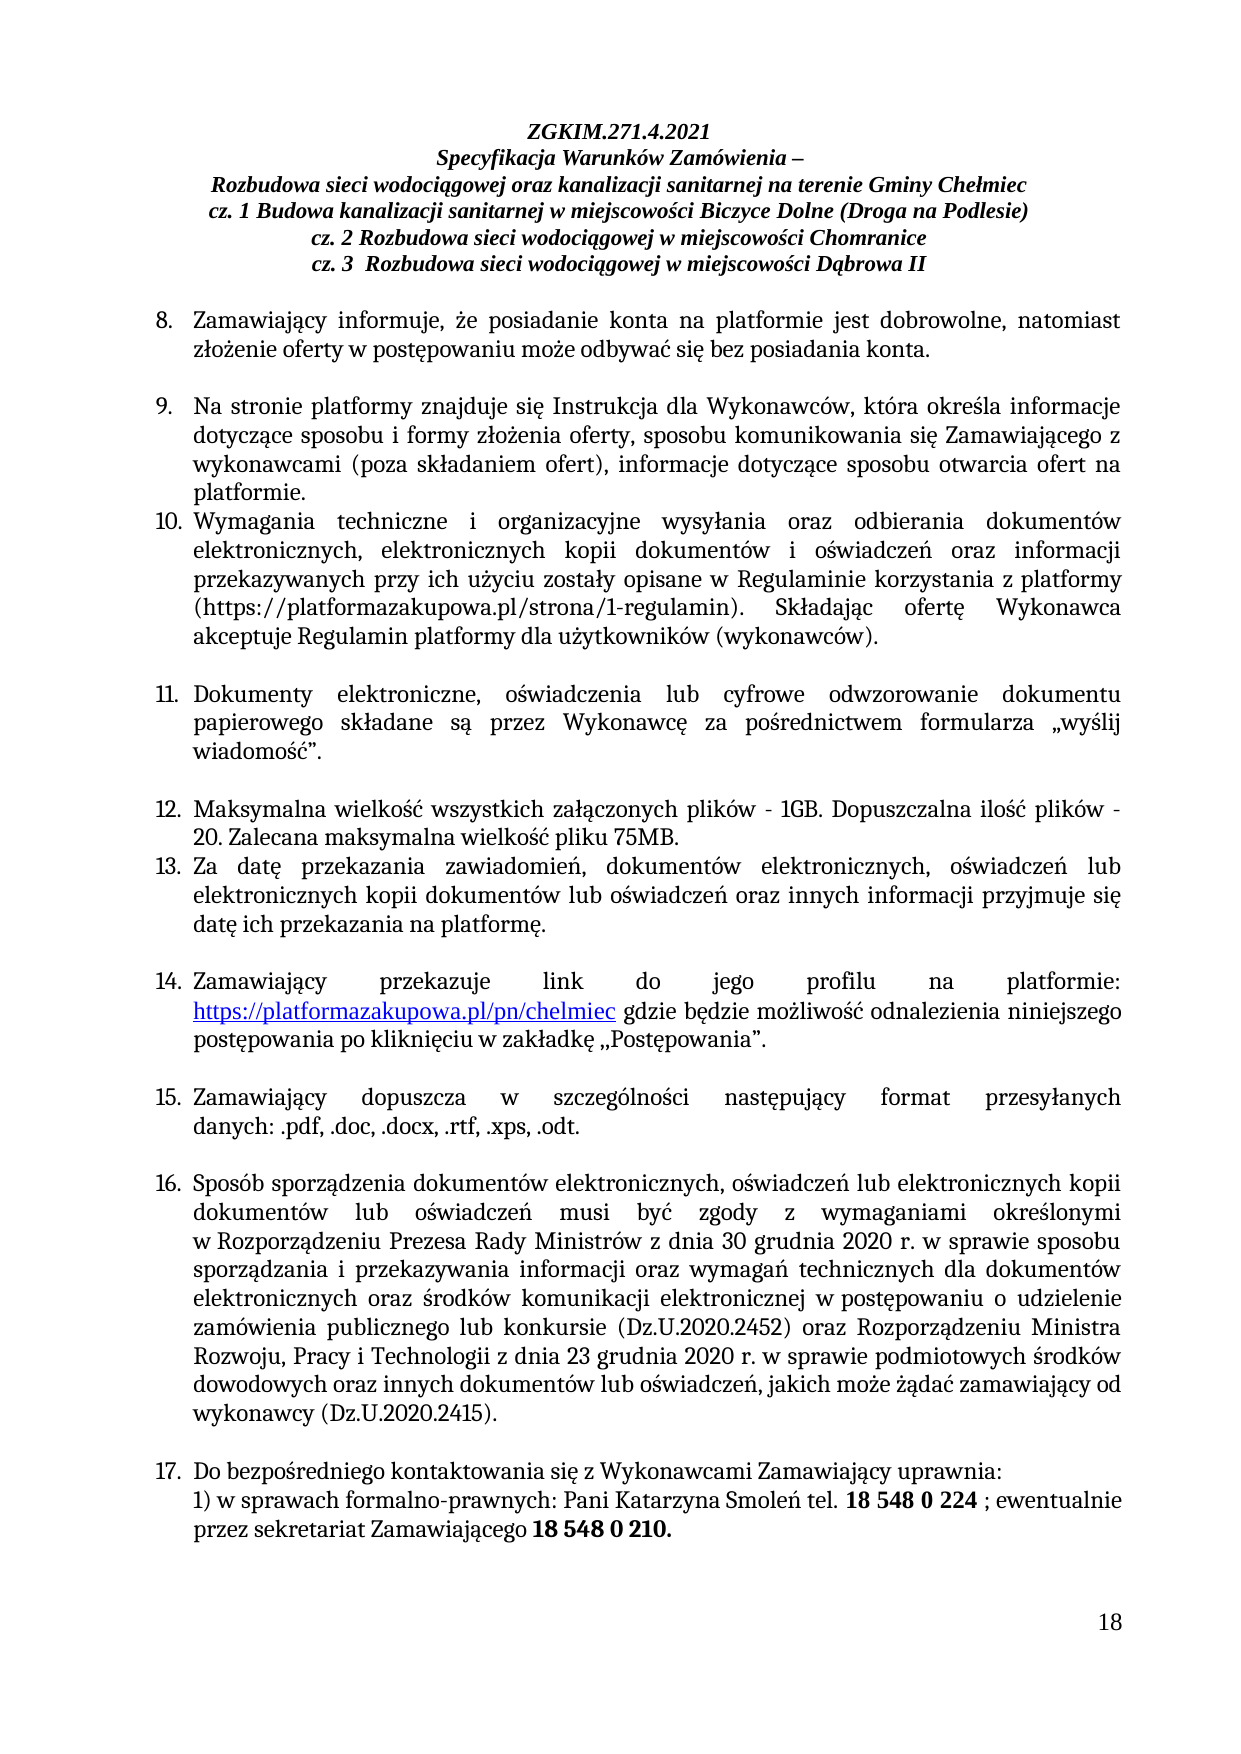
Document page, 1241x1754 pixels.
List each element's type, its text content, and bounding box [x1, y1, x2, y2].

list Na stronie platformy znajduje się Instrukcja dla Wykonawców, która określa informacje dotyczące sposobu i formy złożenia oferty, sposobu komunikowania się Zamawiającego z wykonawcami (poza składaniem ofert), informacje dotyczące sposobu otwarcia ofert na platformie. [156, 392, 1122, 507]
list Maksymalna wielkość wszystkich załączonych plików - 1GB. Dopuszczalna ilość plików - 20. Zalecana maksymalna wielkość pliku 75MB. [156, 794, 1122, 852]
list 1) w sprawach formalno-prawnych: Pani Katarzyna Smoleń tel. 18 548 0 224 ; ewentualnie przez sekretariat Zamawiającego 18 548 0 210. [156, 1485, 1122, 1544]
list Do bezpośredniego kontaktowania się z Wykonawcami Zamawiający uprawnia: [156, 1457, 1122, 1485]
list Zamawiający przekazuje link do jego profilu na platformie: https://platformazakupowa.pl/pn/chelmiec gdzie będzie możliwość odnalezienia niniejszego postępowania po kliknięciu w zakładkę ,,Postępowania”. [156, 967, 1122, 1054]
list Sposób sporządzenia dokumentów elektronicznych, oświadczeń lub elektronicznych kopii dokumentów lub oświadczeń musi być zgody z wymaganiami określonymi w Rozporządzeniu Prezesa Rady Ministrów z dnia 30 grudnia 2020 r. w sprawie sposobu sporządzania i przekazywania informacji oraz wymagań technicznych dla dokumentów elektronicznych oraz środków komunikacji elektronicznej w postępowaniu o udzielenie zamówienia publicznego lub konkursie (Dz.U.2020.2452) oraz Rozporządzeniu Ministra Rozwoju, Pracy i Technologii z dnia 23 grudnia 2020 r. w sprawie podmiotowych środków dowodowych oraz innych dokumentów lub oświadczeń, jakich może żądać zamawiający od wykonawcy (Dz.U.2020.2415). [156, 1169, 1122, 1428]
list Dokumenty elektroniczne, oświadczenia lub cyfrowe odwzorowanie dokumentu papierowego składane są przez Wykonawcę za pośrednictwem formularza „wyślij wiadomość”. [156, 679, 1122, 766]
list Zamawiający informuje, że posiadanie konta na platformie jest dobrowolne, natomiast złożenie oferty w postępowaniu może odbywać się bez posiadania konta. [156, 306, 1122, 363]
list Za datę przekazania zawiadomień, dokumentów elektronicznych, oświadczeń lub elektronicznych kopii dokumentów lub oświadczeń oraz innych informacji przyjmuje się datę ich przekazania na platformę. [156, 852, 1122, 938]
list Zamawiający dopuszcza w szczególności następujący format przesyłanych danych: .pdf, .doc, .docx, .rtf, .xps, .odt. [156, 1083, 1122, 1140]
list Wymagania techniczne i organizacyjne wysyłania oraz odbierania dokumentów elektronicznych, elektronicznych kopii dokumentów i oświadczeń oraz informacji przekazywanych przy ich użyciu zostały opisane w Regulaminie korzystania z platformy (https://platformazakupowa.pl/strona/1-regulamin). Składając ofertę Wykonawca akceptuje Regulamin platformy dla użytkowników (wykonawców). [156, 507, 1122, 651]
